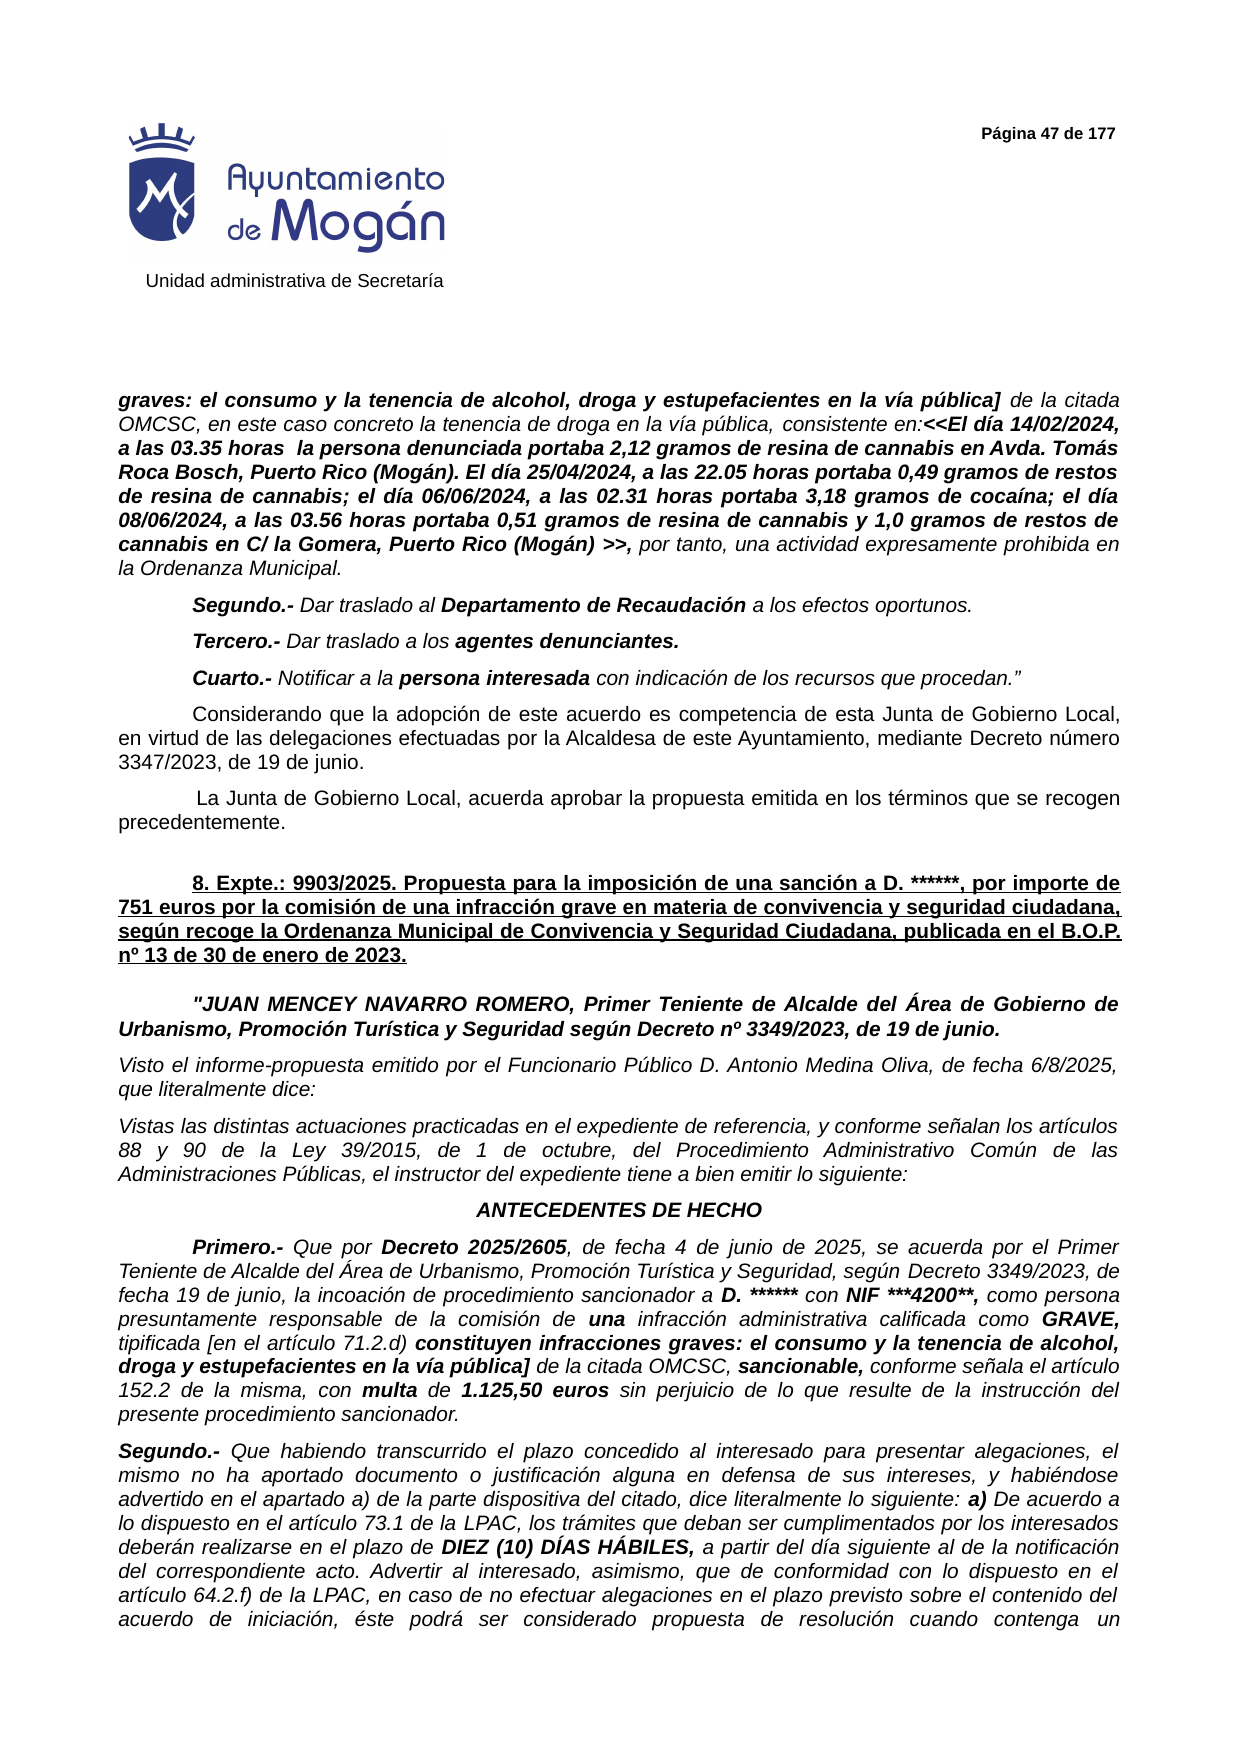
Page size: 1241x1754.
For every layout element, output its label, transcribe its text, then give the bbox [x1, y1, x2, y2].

text nº 13 de 30 de enero de 2023. [118, 941, 1122, 966]
text graves: el consumo y la tenencia de alcohol, droga y estupefacientes en la vía pública] de la citada OMCSC, en este caso concreto la tenencia de droga en la vía pública, consistente en:<<El día 14/02/2024, a las 03.35 horas, la persona denunciada portaba 2,12 gramos de resina de cannabis en Avda. Tomás Roca Bosch, Puerto Rico (Mogán). El día 25/04/2024, a las 22.05 horas portaba 0,49 gramos de restos de resina de cannabis; el día 06/06/2024, a las 02.31 horas portaba 3,18 gramos de cocaína; el día 08/06/2024, a las 03.56 horas portaba 0,51 gramos de resina de cannabis y 1,0 gramos de restos de cannabis en C/ la Gomera, Puerto Rico (Mogán) >>, por tanto, una actividad expresamente prohibida en la Ordenanza Municipal. [118, 388, 1122, 580]
text Considerando que la adopción de este acuerdo es competencia de esta Junta de Gobierno Local, en virtud de las delegaciones efectuadas por la Alcaldesa de este Ayuntamiento, mediante Decreto número 3347/2023, de 19 de junio. [118, 702, 1122, 774]
picture [128, 123, 445, 259]
text "JUAN MENCEY NAVARRO ROMERO, Primer Teniente de Alcalde del Área de Gobierno de Urbanismo, Promoción Turística y Seguridad según Decreto nº 3349/2023, de 19 de junio. [118, 990, 1122, 1041]
text Visto el informe-propuesta emitido por el Funcionario Público D. Antonio Medina Oliva, de fecha 6/8/2025, que literalmente dice: [118, 1053, 1122, 1101]
text Segundo.- Que habiendo transcurrido el plazo concedido al interesado para presentar alegaciones, el mismo no ha aportado documento o justificación alguna en defensa de sus intereses, y habiéndose advertido en el apartado a) de la parte dispositiva del citado, dice literalmente lo siguiente: a) De acuerdo a lo dispuesto en el artículo 73.1 de la LPAC, los trámites que deban ser cumplimentados por los interesados deberán realizarse en el plazo de DIEZ (10) DÍAS HÁBILES, a partir del día siguiente al de la notificación del correspondiente acto. Advertir al interesado, asimismo, que de conformidad con lo dispuesto en el artículo 64.2.f) de la LPAC, en caso de no efectuar alegaciones en el plazo previsto sobre el contenido del acuerdo de iniciación, éste podrá ser considerado propuesta de resolución cuando contenga un [118, 1439, 1122, 1630]
text ANTECEDENTES DE HECHO [118, 1198, 1122, 1222]
text según recoge la Ordenanza Municipal de Convivencia y Seguridad Ciudadana, publicada en el B.O.P. [118, 917, 1122, 939]
text Vistas las distintas actuaciones practicadas en el expediente de referencia, y conforme señalan los artículos 88 y 90 de la Ley 39/2015, de 1 de octubre, del Procedimiento Administrativo Común de las Administraciones Públicas, el instructor del expediente tiene a bien emitir lo siguiente: [118, 1114, 1122, 1186]
text Segundo.- Dar traslado al Departamento de Recaudación a los efectos oportunos. [118, 592, 1122, 616]
text 8. Expte.: 9903/2025. Propuesta para la imposición de una sanción a D. ******, por importe de 751 euros por la comisión de una infracción grave en materia de convivencia y seguridad ciudadana, [118, 871, 1122, 916]
text La Junta de Gobierno Local, acuerda aprobar la propuesta emitida en los términos que se recogen precedentemente. [118, 786, 1122, 834]
text Primero.- Que por Decreto 2025/2605, de fecha 4 de junio de 2025, se acuerda por el Primer Teniente de Alcalde del Área de Urbanismo, Promoción Turística y Seguridad, según Decreto 3349/2023, de fecha 19 de junio, la incoación de procedimiento sancionador a D. ****** con NIF ***4200**, como persona presuntamente responsable de la comisión de una infracción administrativa calificada como GRAVE, tipificada [en el artículo 71.2.d) constituyen infracciones graves: el consumo y la tenencia de alcohol, droga y estupefacientes en la vía pública] de la citada OMCSC, sancionable, conforme señala el artículo 152.2 de la misma, con multa de 1.125,50 euros sin perjuicio de lo que resulte de la instrucción del presente procedimiento sancionador. [118, 1234, 1122, 1426]
text Tercero.- Dar traslado a los agentes denunciantes. [118, 629, 1122, 653]
text Cuarto.- Notificar a la persona interesada con indicación de los recursos que procedan.” [118, 665, 1122, 689]
